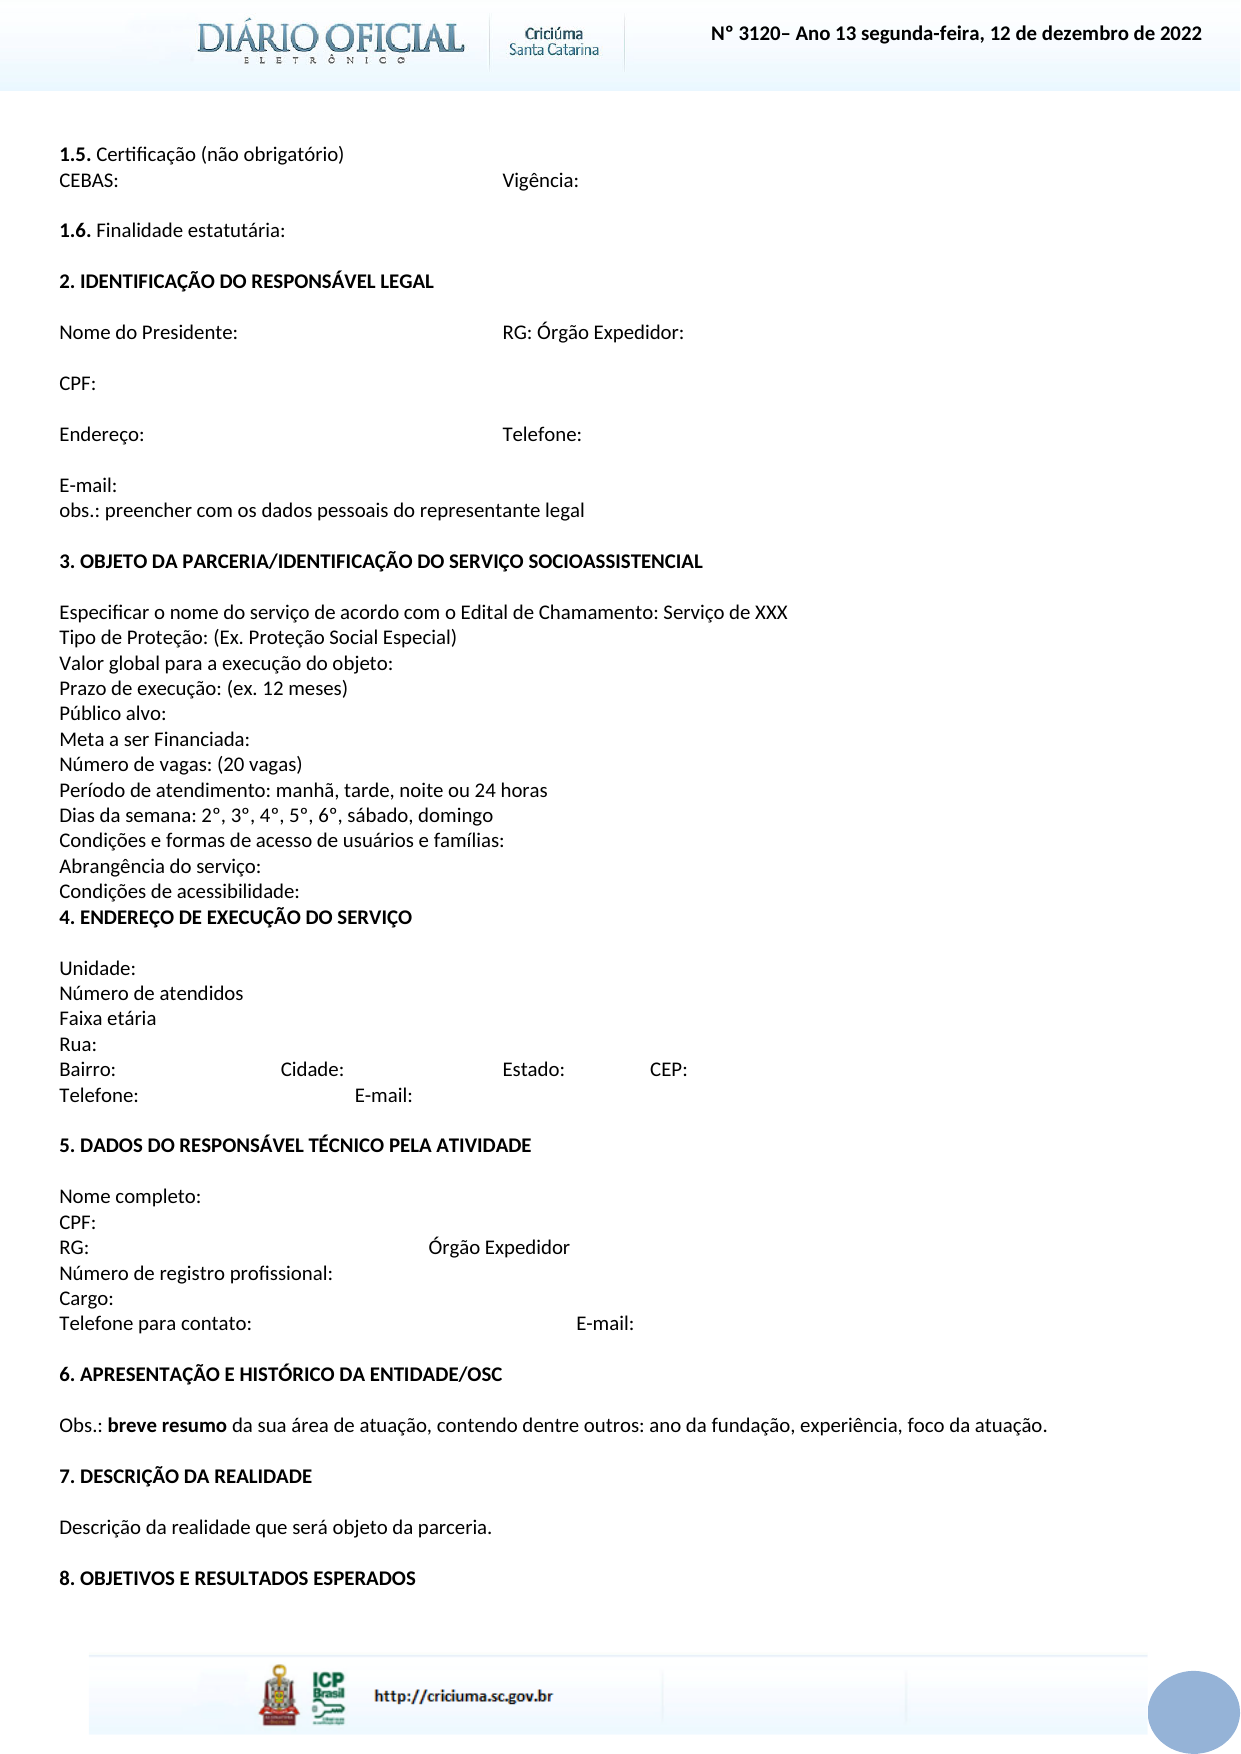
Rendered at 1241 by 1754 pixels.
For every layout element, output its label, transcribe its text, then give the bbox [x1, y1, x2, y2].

text Condições de acessibilidade: [59, 878, 1167, 904]
text Unidade: [59, 955, 1167, 980]
text Faixa etária [59, 1006, 1167, 1031]
text 6. APRESENTAÇÃO E HISTÓRICO DA ENTIDADE/OSC [59, 1361, 1167, 1387]
text 1.6. Finalidade estatutária: [59, 218, 1167, 243]
text Especificar o nome do serviço de acordo com o Edital de Chamamento: Serviço de XXX [59, 599, 1167, 624]
text Descrição da realidade que será objeto da parceria. [59, 1514, 1167, 1539]
text 2. IDENTIFICAÇÃO DO RESPONSÁVEL LEGAL [59, 268, 1167, 294]
text Abrangência do serviço: [59, 853, 1167, 878]
text Prazo de execução: (ex. 12 meses) [59, 675, 1167, 701]
text 3. OBJETO DA PARCERIA/IDENTIFICAÇÃO DO SERVIÇO SOCIOASSISTENCIAL [59, 548, 1167, 573]
text CPF: [59, 370, 1167, 396]
text Obs.: breve resumo da sua área de atuação, contendo dentre outros: ano da fundação, experiência, foco da atuação. [59, 1412, 1167, 1438]
text CPF: [59, 1209, 1167, 1234]
text E-mail: [59, 472, 1167, 497]
text obs.: preencher com os dados pessoais do representante legal [59, 497, 1167, 523]
text Rua: [59, 1031, 1167, 1056]
text 1.5. Certificação (não obrigatório) [59, 141, 1167, 167]
text Meta a ser Financiada: [59, 726, 1167, 751]
text 8. OBJETIVOS E RESULTADOS ESPERADOS [59, 1565, 1167, 1590]
text Telefone para contato: E-mail: [59, 1311, 1167, 1336]
text Tipo de Proteção: (Ex. Proteção Social Especial) [59, 624, 1167, 650]
text 7. DESCRIÇÃO DA REALIDADE [59, 1463, 1167, 1488]
text Público alvo: [59, 701, 1167, 726]
text Bairro: Cidade: Estado: CEP: [59, 1056, 1167, 1082]
text 5. DADOS DO RESPONSÁVEL TÉCNICO PELA ATIVIDADE [59, 1133, 1167, 1158]
text Valor global para a execução do objeto: [59, 650, 1167, 675]
text Dias da semana: 2º, 3º, 4º, 5º, 6º, sábado, domingo [59, 802, 1167, 828]
text Nome completo: [59, 1183, 1167, 1209]
text Cargo: [59, 1285, 1167, 1311]
text Nome do Presidente: RG: Órgão Expedidor: [59, 319, 1167, 345]
text Número de atendidos [59, 980, 1167, 1006]
text Número de registro profissional: [59, 1260, 1167, 1285]
text Período de atendimento: manhã, tarde, noite ou 24 horas [59, 777, 1167, 802]
text Condições e formas de acesso de usuários e famílias: [59, 828, 1167, 853]
text Número de vagas: (20 vagas) [59, 751, 1167, 777]
text CEBAS: Vigência: [59, 167, 1167, 192]
text RG: Órgão Expedidor [59, 1234, 1167, 1260]
text Endereço: Telefone: [59, 421, 1167, 446]
text 4. ENDEREÇO DE EXECUÇÃO DO SERVIÇO [59, 904, 1167, 929]
text Telefone: E-mail: [59, 1082, 1167, 1107]
